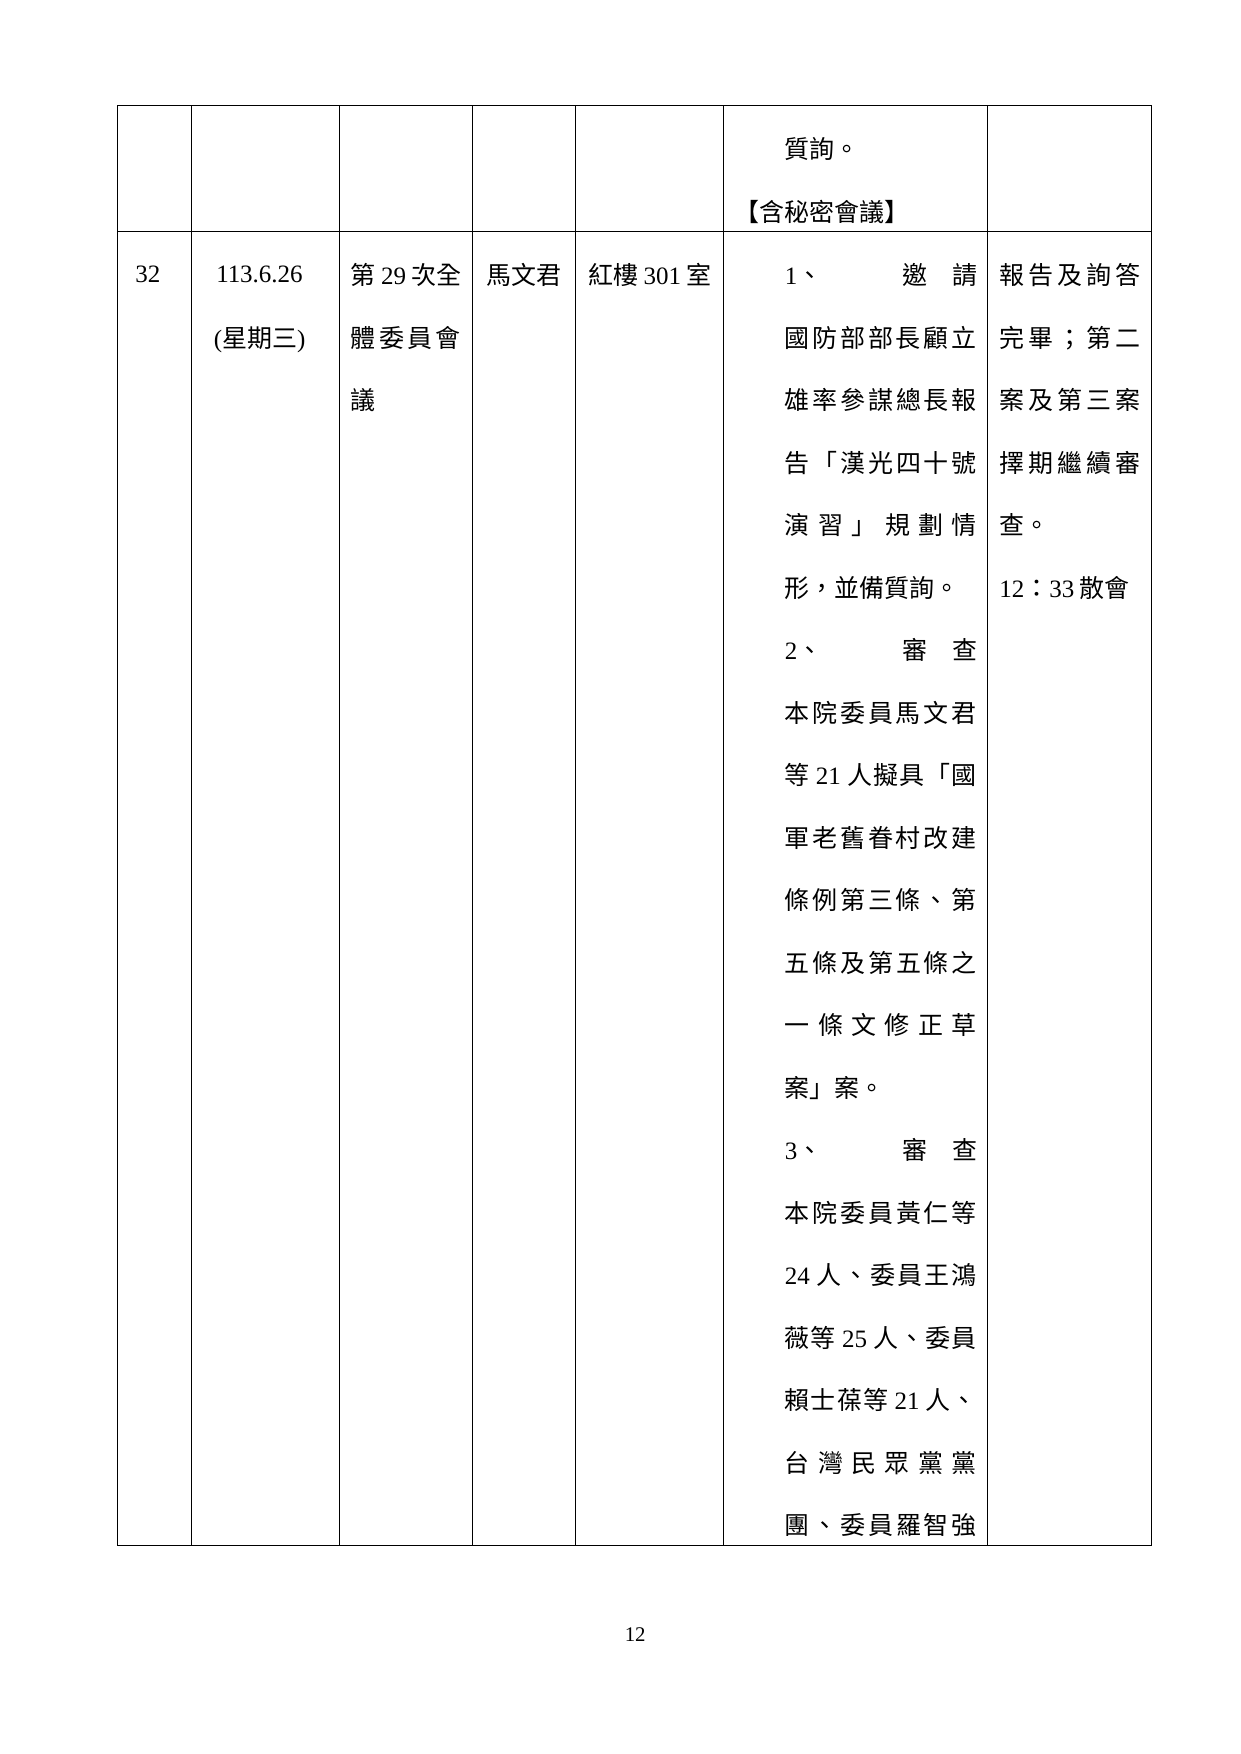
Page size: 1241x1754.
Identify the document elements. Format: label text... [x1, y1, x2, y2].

table_cell [118, 106, 191, 231]
table_cell [118, 232, 191, 1545]
table_cell 質詢。 【含秘密會議】 [724, 106, 987, 231]
table_cell 邀請國防部部長顧立雄率參謀總長報告「漢光四十號演習」規劃情形，並備質詢。 審查本院委員馬文君等21人擬具「國軍老舊眷村改建條例第三條、第五條及第五條之一條文修正草案」案。 審查本院委員黃仁等24人、委員王鴻薇等25人、委員賴士葆等21人、台灣民眾黨黨團、委員羅智強 [724, 232, 987, 1545]
table_cell 報告及詢答完畢；第二案及第三案擇期繼續審查。 12：33散會 [988, 232, 1151, 1545]
table_cell [340, 106, 472, 231]
table_cell [988, 106, 1151, 231]
table_cell 113.6.26 (星期三) [192, 232, 339, 1545]
table_cell 紅樓301室 [576, 232, 723, 1545]
table_cell [192, 106, 339, 231]
table_cell [576, 106, 723, 231]
table_cell 馬文君 [473, 232, 575, 1545]
table_cell [473, 106, 575, 231]
table_cell 第29次全體委員會議 [340, 232, 472, 1545]
